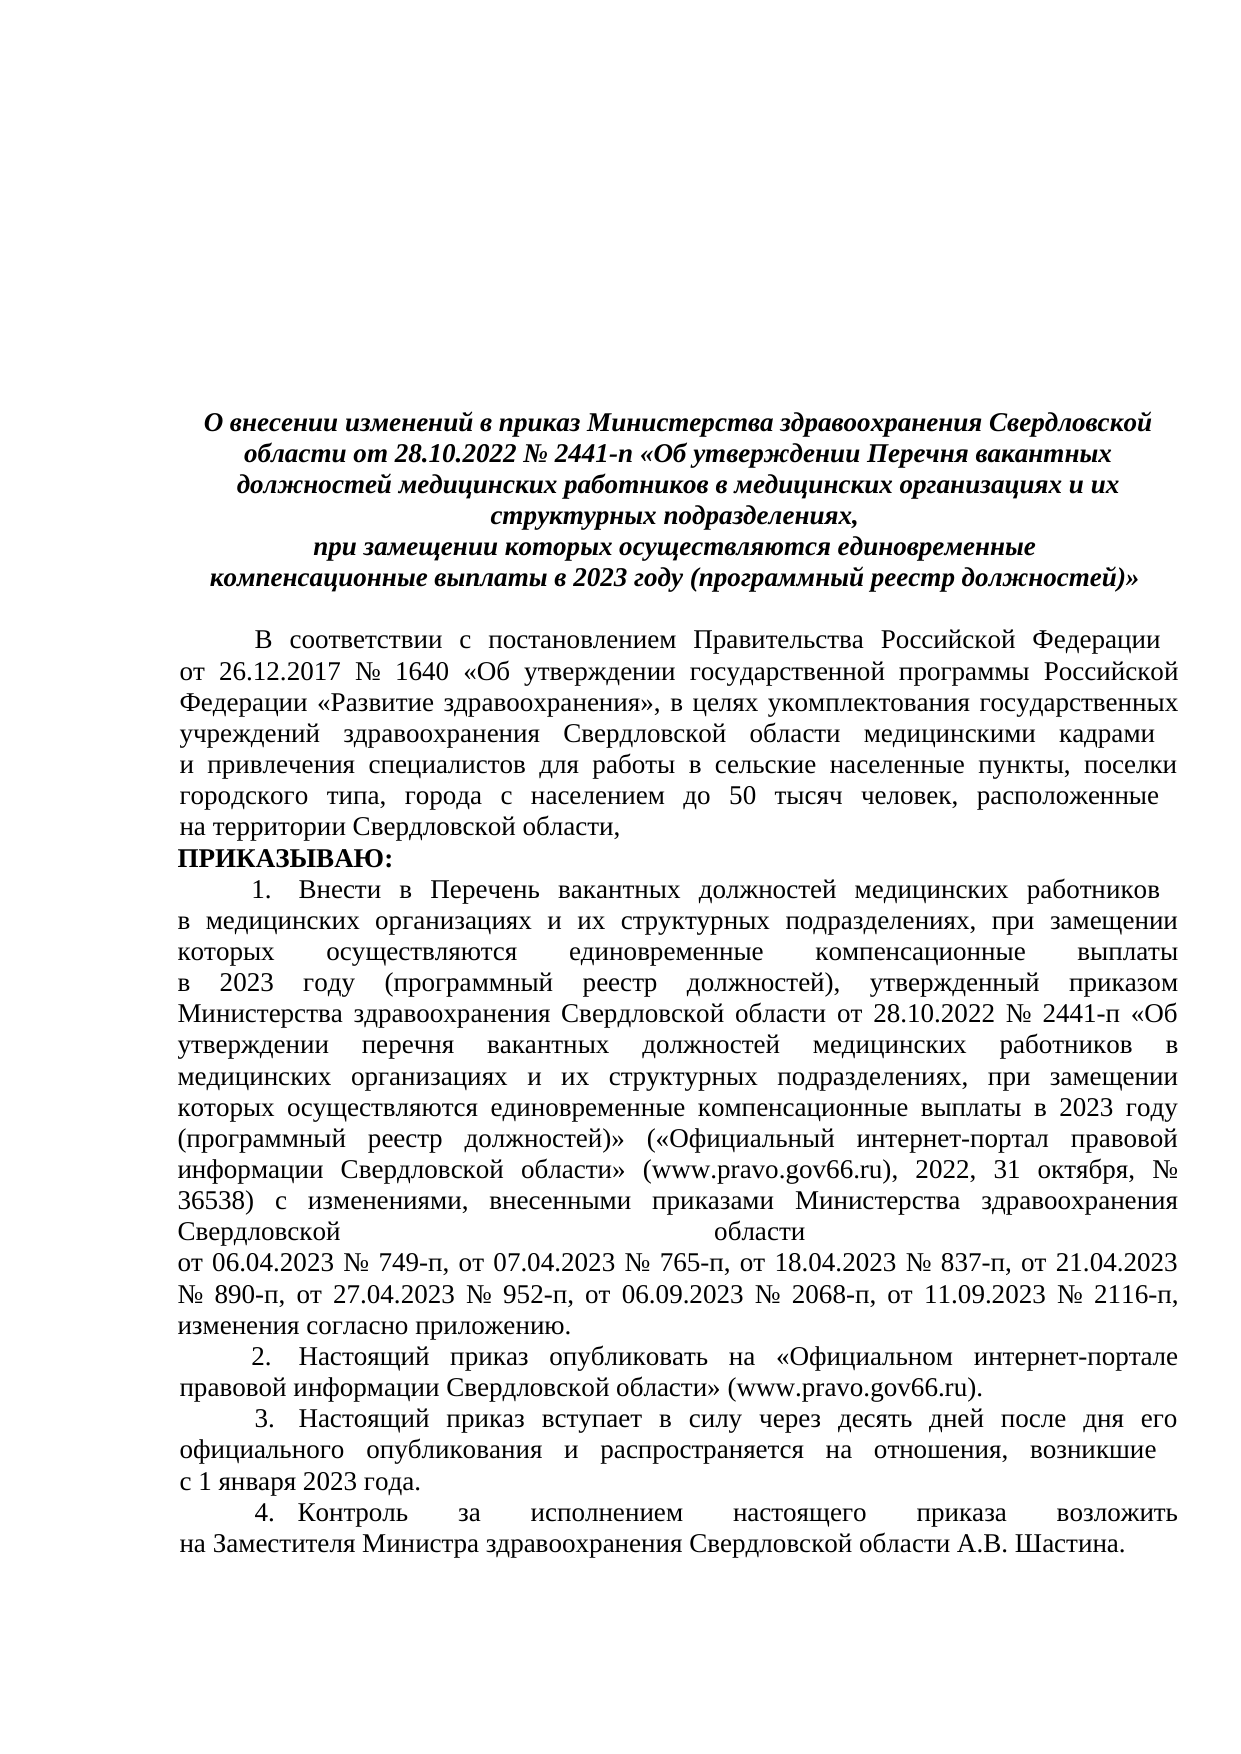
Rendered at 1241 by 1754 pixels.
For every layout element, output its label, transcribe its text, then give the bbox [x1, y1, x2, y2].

list Контроль за исполнением настоящего приказа возложить на Заместителя Министра здравоохранения Свердловской области А.В. Шастина. [179, 1496, 1179, 1558]
text О внесении изменений в приказ Министерства здравоохранения Свердловской области от 28.10.2022 № 2441-п «Об утверждении Перечня вакантных должностей медицинских работников в медицинских организациях и их структурных подразделениях, при замещении которых осуществляются единовременные компенсационные выплаты в 2023 году (программный реестр должностей)» [177, 406, 1181, 592]
text ПРИКАЗЫВАЮ: [177, 842, 1179, 873]
list Настоящий приказ вступает в силу через десять дней после дня его официального опубликования и распространяется на отношения, возникшие с 1 января 2023 года. [179, 1402, 1179, 1496]
list Настоящий приказ опубликовать на «Официальном интернет-портале правовой информации Свердловской области» (www.pravo.gov66.ru). [179, 1340, 1179, 1402]
text В соответствии с постановлением Правительства Российской Федерации от 26.12.2017 № 1640 «Об утверждении государственной программы Российской Федерации «Развитие здравоохранения», в целях укомплектования государственных учреждений здравоохранения Свердловской области медицинскими кадрами и привлечения специалистов для работы в сельские населенные пункты, поселки городского типа, города с населением до 50 тысяч человек, расположенные на территории Свердловской области, [179, 624, 1179, 842]
list Внести в Перечень вакантных должностей медицинских работников в медицинских организациях и их структурных подразделениях, при замещении которых осуществляются единовременные компенсационные выплаты в 2023 году (программный реестр должностей), утвержденный приказом Министерства здравоохранения Свердловской области от 28.10.2022 № 2441-п «Об утверждении перечня вакантных должностей медицинских работников в медицинских организациях и их структурных подразделениях, при замещении которых осуществляются единовременные компенсационные выплаты в 2023 году (программный реестр должностей)» («Официальный интернет-портал правовой информации Свердловской области» (www.pravo.gov66.ru), 2022, 31 октября, № 36538) с изменениями, внесенными приказами Министерства здравоохранения Свердловской области от 06.04.2023 № 749-п, от 07.04.2023 № 765-п, от 18.04.2023 № 837-п, от 21.04.2023 № 890-п, от 27.04.2023 № 952-п, от 06.09.2023 № 2068-п, от 11.09.2023 № 2116-п, изменения согласно приложению. [177, 873, 1179, 1340]
